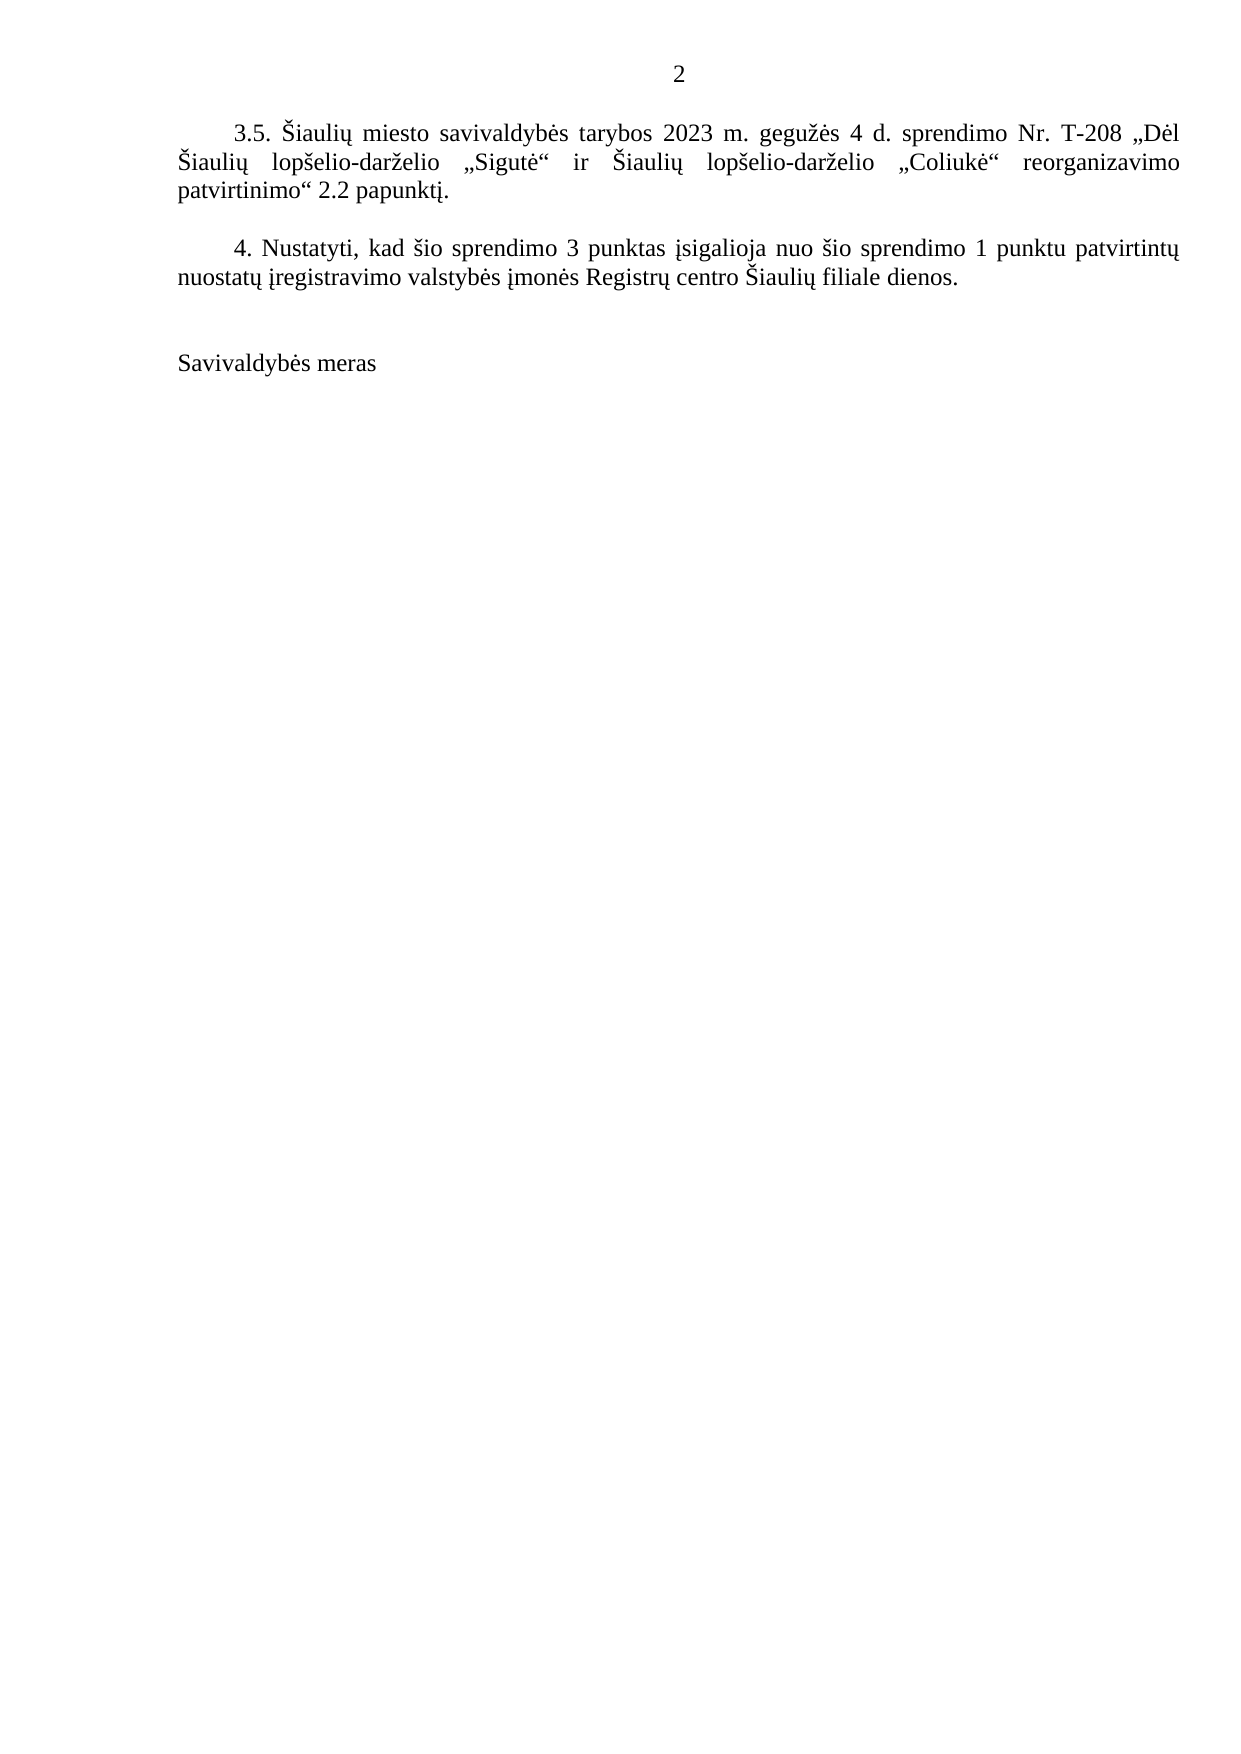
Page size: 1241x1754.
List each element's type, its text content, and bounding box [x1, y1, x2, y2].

text 3.5. Šiaulių miesto savivaldybės tarybos 2023 m. gegužės 4 d. sprendimo Nr. T-208 „Dėl Šiaulių lopšelio-darželio „Sigutė“ ir Šiaulių lopšelio-darželio „Coliukė“ reorganizavimo patvirtinimo“ 2.2 papunktį. [177, 118, 1181, 204]
text Savivaldybės meras [177, 348, 1181, 377]
text 4. Nustatyti, kad šio sprendimo 3 punktas įsigalioja nuo šio sprendimo 1 punktu patvirtintų nuostatų įregistravimo valstybės įmonės Registrų centro Šiaulių filiale dienos. [177, 233, 1181, 291]
